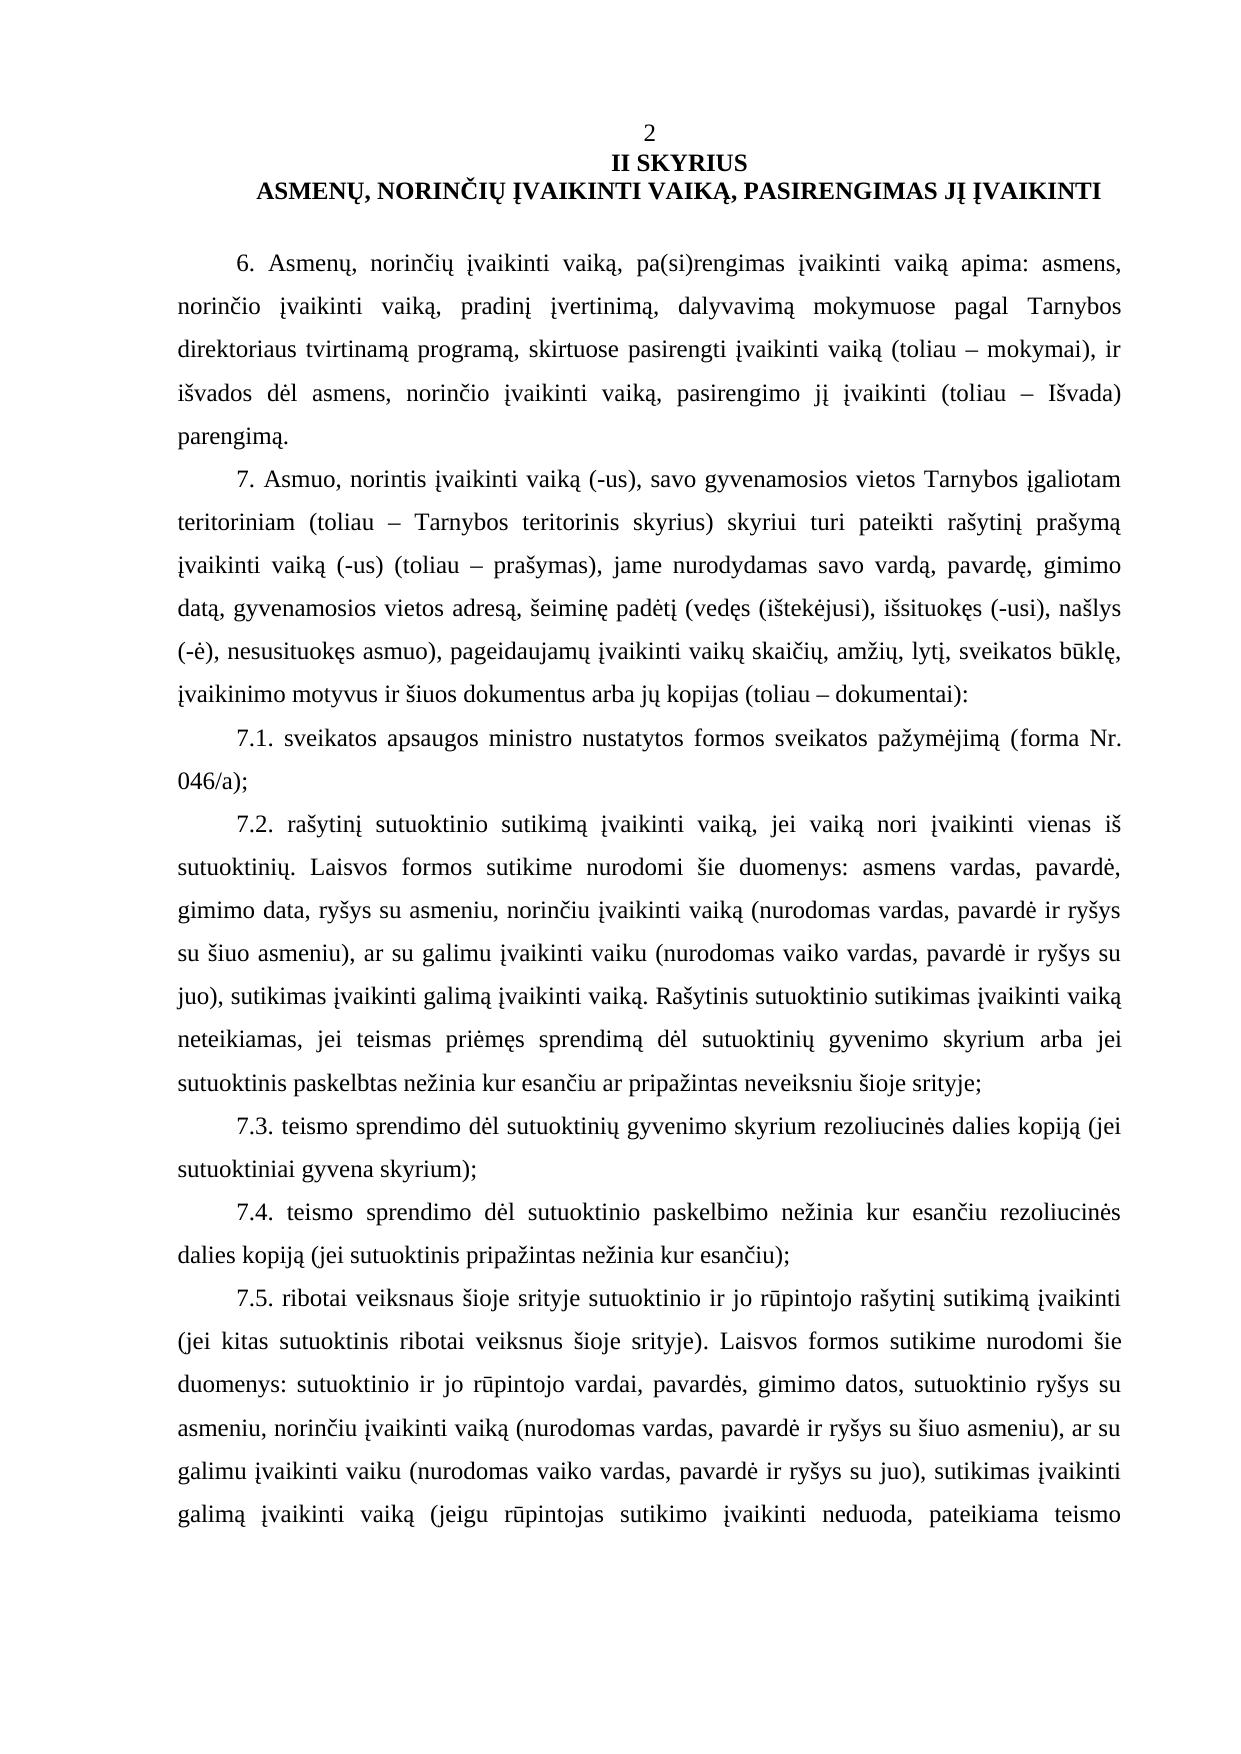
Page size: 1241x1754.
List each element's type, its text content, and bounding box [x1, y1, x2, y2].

text ASMENŲ, NORINČIŲ ĮVAIKINTI VAIKĄ, PASIRENGIMAS JĮ ĮVAIKINTI [177, 176, 1122, 205]
text 7. Asmuo, norintis įvaikinti vaiką (-us), savo gyvenamosios vietos Tarnybos įgaliotam teritoriniam (toliau – Tarnybos teritorinis skyrius) skyriui turi pateikti rašytinį prašymą įvaikinti vaiką (-us) (toliau – prašymas), jame nurodydamas savo vardą, pavardę, gimimo datą, gyvenamosios vietos adresą, šeiminę padėtį (vedęs (ištekėjusi), išsituokęs (-usi), našlys (-ė), nesusituokęs asmuo), pageidaujamų įvaikinti vaikų skaičių, amžių, lytį, sveikatos būklę, įvaikinimo motyvus ir šiuos dokumentus arba jų kopijas (toliau – dokumentai): [177, 464, 1122, 708]
text 7.5. ribotai veiksnaus šioje srityje sutuoktinio ir jo rūpintojo rašytinį sutikimą įvaikinti (jei kitas sutuoktinis ribotai veiksnus šioje srityje). Laisvos formos sutikime nurodomi šie duomenys: sutuoktinio ir jo rūpintojo vardai, pavardės, gimimo datos, sutuoktinio ryšys su asmeniu, norinčiu įvaikinti vaiką (nurodomas vardas, pavardė ir ryšys su šiuo asmeniu), ar su galimu įvaikinti vaiku (nurodomas vaiko vardas, pavardė ir ryšys su juo), sutikimas įvaikinti galimą įvaikinti vaiką (jeigu rūpintojas sutikimo įvaikinti neduoda, pateikiama teismo [177, 1283, 1122, 1528]
text II SKYRIUS [177, 148, 1122, 176]
text 7.3. teismo sprendimo dėl sutuoktinių gyvenimo skyrium rezoliucinės dalies kopiją (jei sutuoktiniai gyvena skyrium); [177, 1111, 1122, 1183]
text 7.1. sveikatos apsaugos ministro nustatytos formos sveikatos pažymėjimą (forma Nr. 046/a); [177, 723, 1122, 794]
text 7.2. rašytinį sutuoktinio sutikimą įvaikinti vaiką, jei vaiką nori įvaikinti vienas iš sutuoktinių. Laisvos formos sutikime nurodomi šie duomenys: asmens vardas, pavardė, gimimo data, ryšys su asmeniu, norinčiu įvaikinti vaiką (nurodomas vardas, pavardė ir ryšys su šiuo asmeniu), ar su galimu įvaikinti vaiku (nurodomas vaiko vardas, pavardė ir ryšys su juo), sutikimas įvaikinti galimą įvaikinti vaiką. Rašytinis sutuoktinio sutikimas įvaikinti vaiką neteikiamas, jei teismas priėmęs sprendimą dėl sutuoktinių gyvenimo skyrium arba jei sutuoktinis paskelbtas nežinia kur esančiu ar pripažintas neveiksniu šioje srityje; [177, 809, 1122, 1096]
text 6. Asmenų, norinčių įvaikinti vaiką, pa(si)rengimas įvaikinti vaiką apima: asmens, norinčio įvaikinti vaiką, pradinį įvertinimą, dalyvavimą mokymuose pagal Tarnybos direktoriaus tvirtinamą programą, skirtuose pasirengti įvaikinti vaiką (toliau – mokymai), ir išvados dėl asmens, norinčio įvaikinti vaiką, pasirengimo jį įvaikinti (toliau – Išvada) parengimą. [177, 248, 1122, 449]
text 7.4. teismo sprendimo dėl sutuoktinio paskelbimo nežinia kur esančiu rezoliucinės dalies kopiją (jei sutuoktinis pripažintas nežinia kur esančiu); [177, 1197, 1122, 1269]
